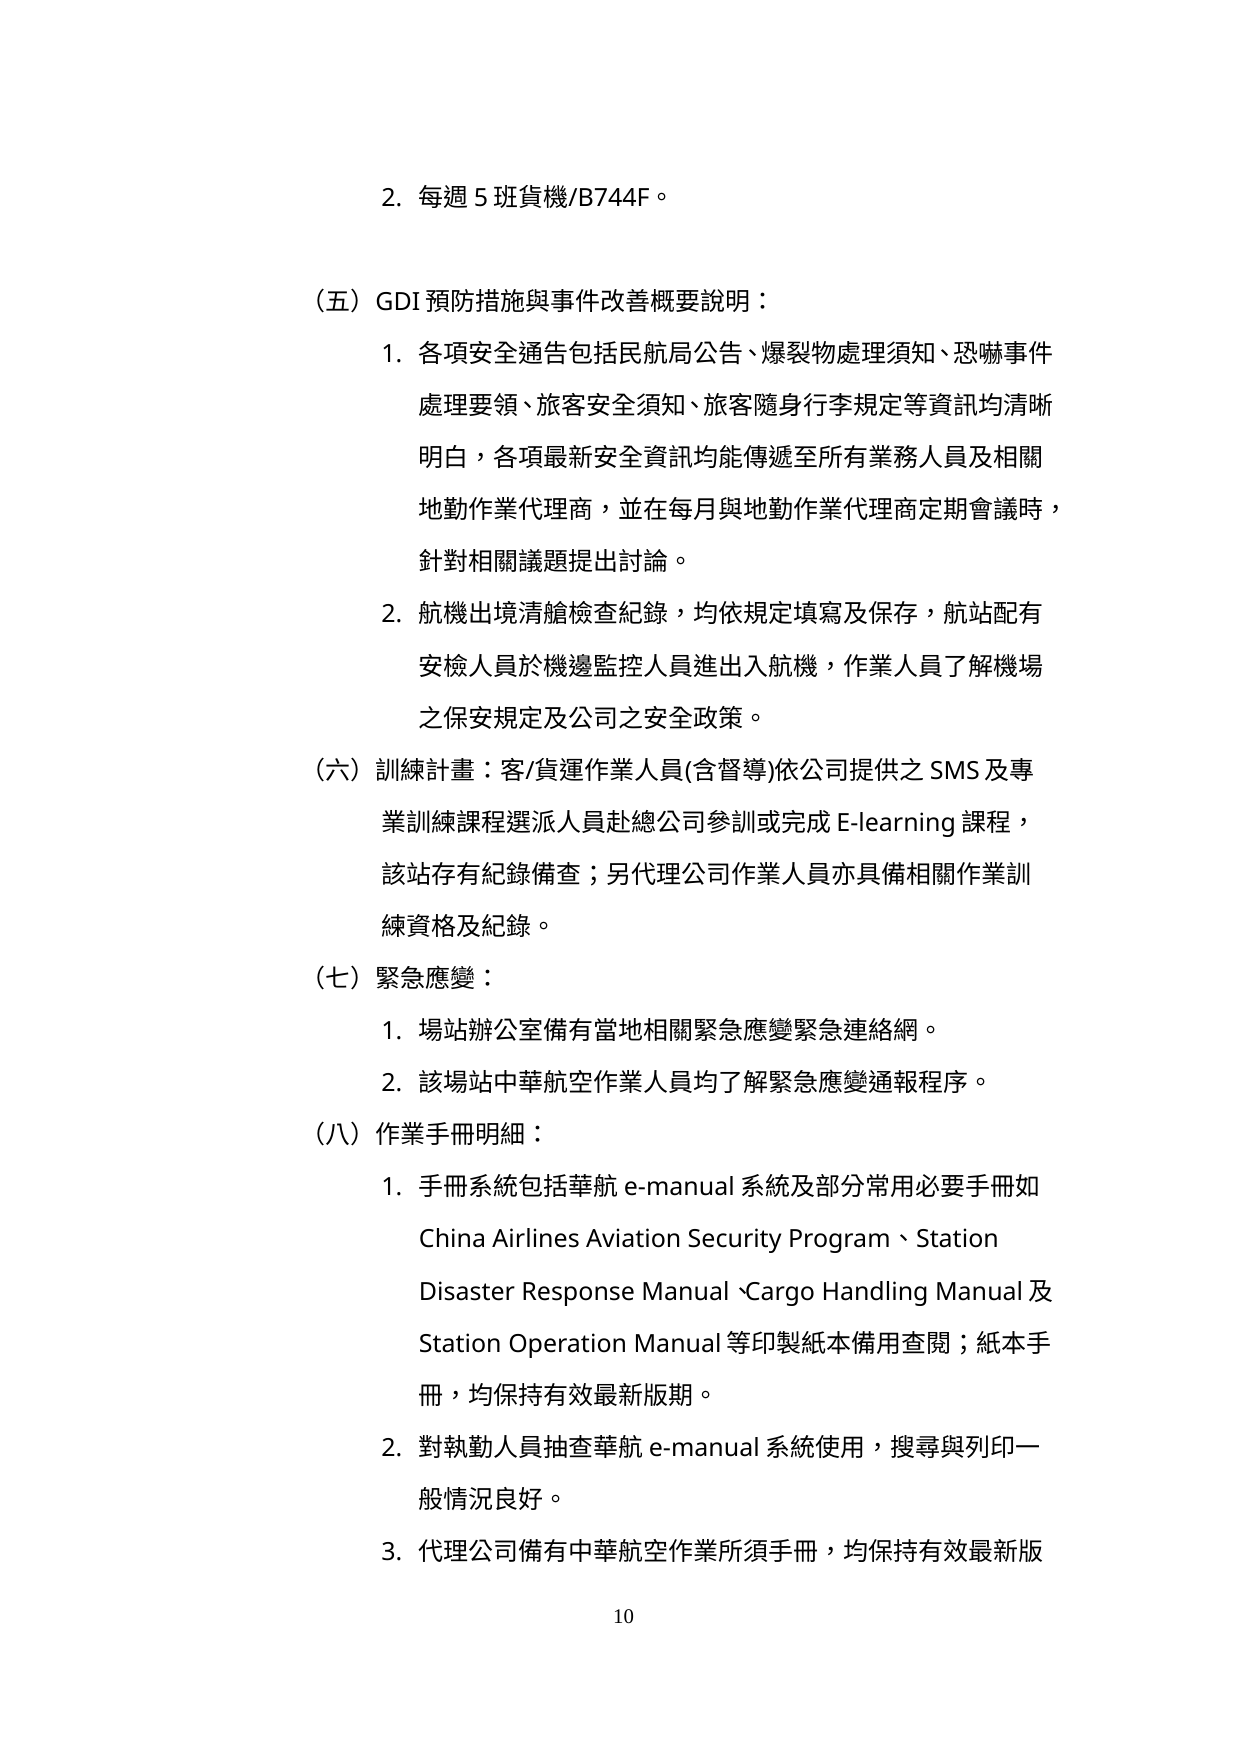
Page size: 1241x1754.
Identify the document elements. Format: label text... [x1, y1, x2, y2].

list 該場站中華航空作業人員均了解緊急應變通報程序。 [381, 1050, 1053, 1102]
list 各項安全通告包括民航局公告、爆裂物處理須知、恐嚇事件處理要領、旅客安全須知、旅客隨身行李規定等資訊均清晰明白，各項最新安全資訊均能傳遞至所有業務人員及相關地勤作業代理商，並在每月與地勤作業代理商定期會議時，針對相關議題提出討論。 [381, 321, 1053, 581]
text （五）GDI預防措施與事件改善概要說明： [300, 269, 1053, 321]
text （八）作業手冊明細： [300, 1102, 1053, 1154]
list 場站辦公室備有當地相關緊急應變緊急連絡網。 [381, 998, 1053, 1050]
text （七）緊急應變： [300, 946, 1053, 998]
list 代理公司備有中華航空作業所須手冊，均保持有效最新版期。 [381, 1519, 1053, 1571]
list 手冊系統包括華航e-manual系統及部分常用必要手冊如China Airlines Aviation Security Program、Station Disaster Response Manual、Cargo Handling Manual及Station Operation Manual等印製紙本備用查閱；紙本手冊，均保持有效最新版期。 [381, 1154, 1053, 1414]
text （六）訓練計畫：客/貨運作業人員(含督導)依公司提供之SMS及專業訓練課程選派人員赴總公司參訓或完成E-learning課程，該站存有紀錄備查；另代理公司作業人員亦具備相關作業訓練資格及紀錄。 [300, 737, 1053, 946]
list 航機出境清艙檢查紀錄，均依規定填寫及保存，航站配有安檢人員於機邊監控人員進出入航機，作業人員了解機場之保安規定及公司之安全政策。 [381, 581, 1053, 737]
list 對執勤人員抽查華航e-manual系統使用，搜尋與列印一般情況良好。 [381, 1414, 1053, 1519]
list 每週5班貨機/B744F。 [381, 164, 1053, 269]
